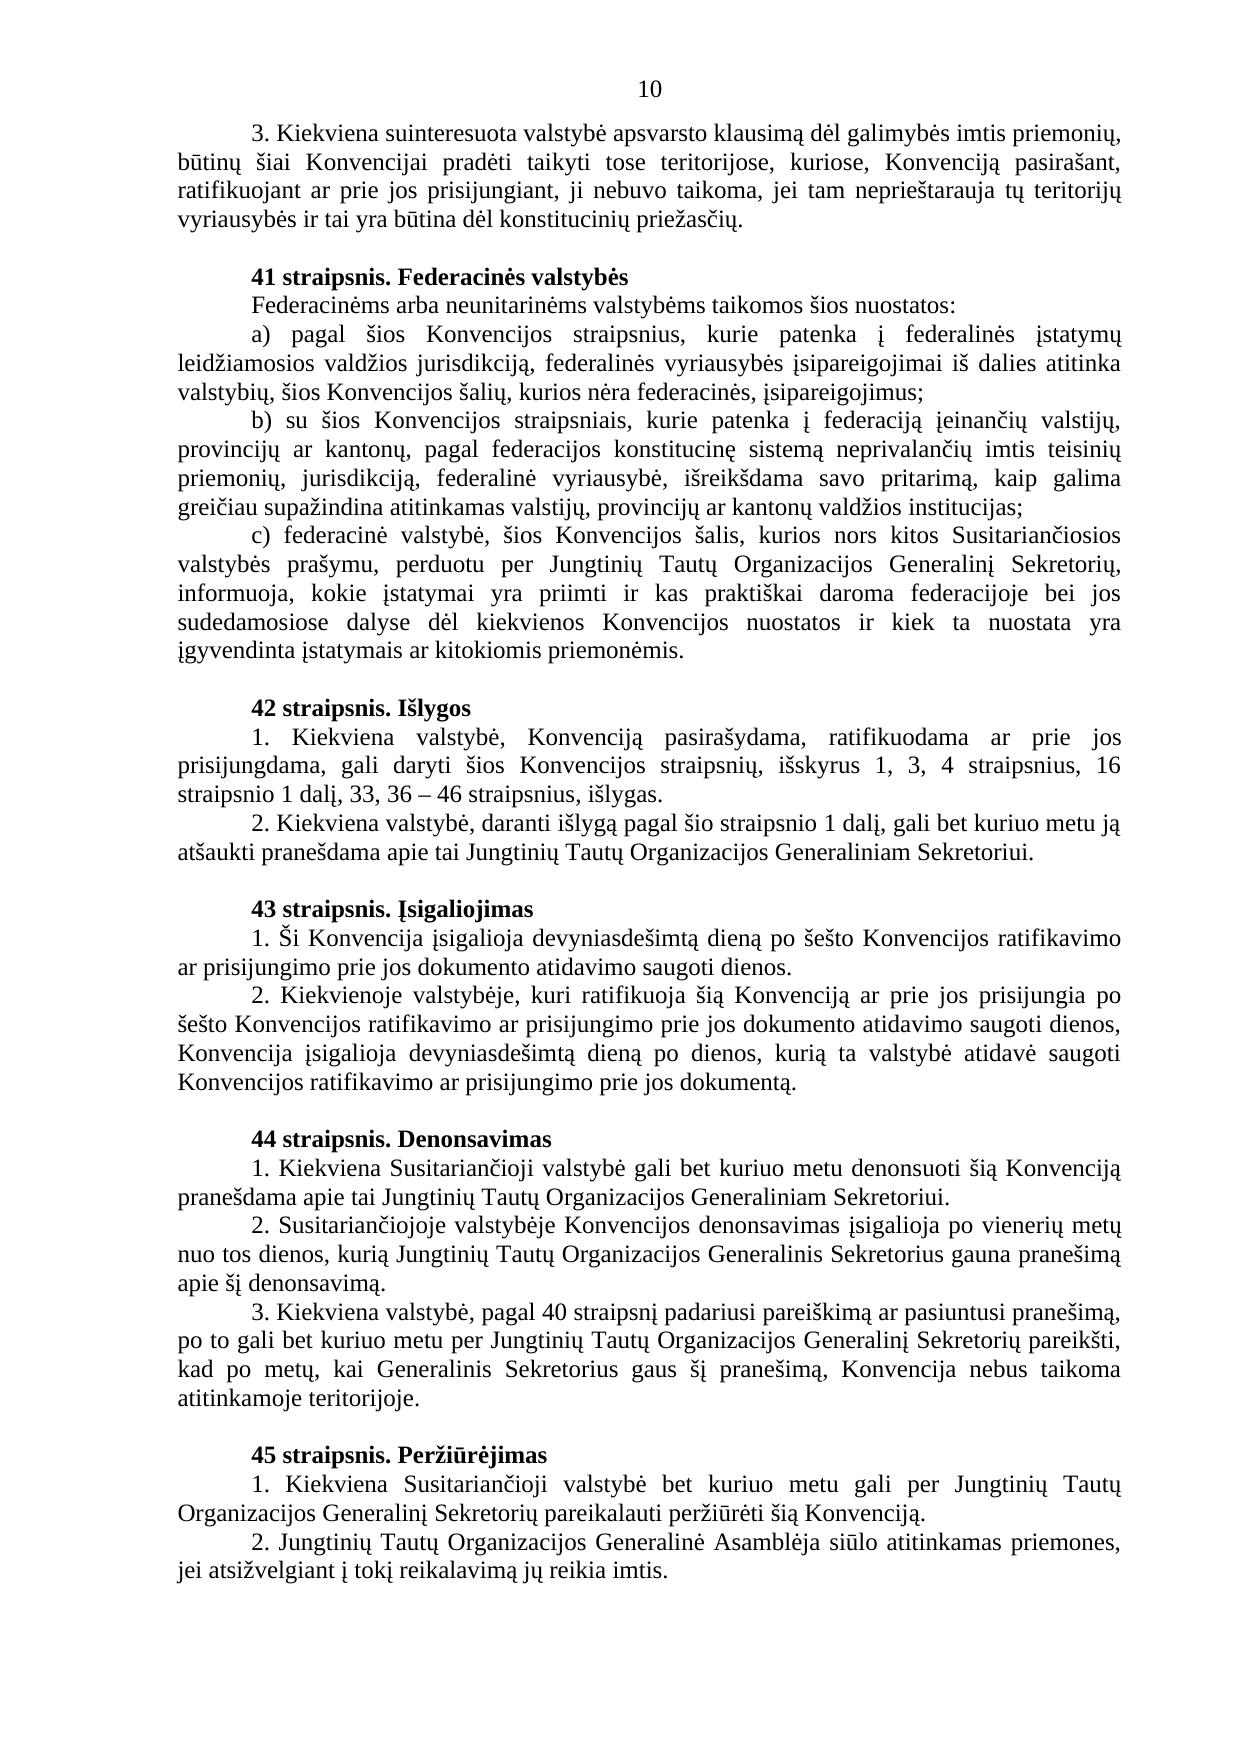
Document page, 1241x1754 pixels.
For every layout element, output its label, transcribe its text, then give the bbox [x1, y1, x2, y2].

text 44 straipsnis. Denonsavimas [177, 1124, 1122, 1153]
text 45 straipsnis. Peržiūrėjimas [177, 1441, 1122, 1469]
text c) federacinė valstybė, šios Konvencijos šalis, kurios nors kitos Susitariančiosios valstybės prašymu, perduotu per Jungtinių Tautų Organizacijos Generalinį Sekretorių, informuoja, kokie įstatymai yra priimti ir kas praktiškai daroma federacijoje bei jos sudedamosiose dalyse dėl kiekvienos Konvencijos nuostatos ir kiek ta nuostata yra įgyvendinta įstatymais ar kitokiomis priemonėmis. [177, 521, 1122, 664]
text a) pagal šios Konvencijos straipsnius, kurie patenka į federalinės įstatymų leidžiamosios valdžios jurisdikciją, federalinės vyriausybės įsipareigojimai iš dalies atitinka valstybių, šios Konvencijos šalių, kurios nėra federacinės, įsipareigojimus; [177, 319, 1122, 406]
text b) su šios Konvencijos straipsniais, kurie patenka į federaciją įeinančių valstijų, provincijų ar kantonų, pagal federacijos konstitucinę sistemą neprivalančių imtis teisinių priemonių, jurisdikciją, federalinė vyriausybė, išreikšdama savo pritarimą, kaip galima greičiau supažindina atitinkamas valstijų, provincijų ar kantonų valdžios institucijas; [177, 406, 1122, 521]
text 2. Kiekviena valstybė, daranti išlygą pagal šio straipsnio 1 dalį, gali bet kuriuo metu ją atšaukti pranešdama apie tai Jungtinių Tautų Organizacijos Generaliniam Sekretoriui. [177, 808, 1122, 866]
text 43 straipsnis. Įsigaliojimas [177, 894, 1122, 923]
text 41 straipsnis. Federacinės valstybės [177, 262, 1122, 291]
text 1. Ši Konvencija įsigalioja devyniasdešimtą dieną po šešto Konvencijos ratifikavimo ar prisijungimo prie jos dokumento atidavimo saugoti dienos. [177, 923, 1122, 981]
text 3. Kiekviena suinteresuota valstybė apsvarsto klausimą dėl galimybės imtis priemonių, būtinų šiai Konvencijai pradėti taikyti tose teritorijose, kuriose, Konvenciją pasirašant, ratifikuojant ar prie jos prisijungiant, ji nebuvo taikoma, jei tam neprieštarauja tų teritorijų vyriausybės ir tai yra būtina dėl konstitucinių priežasčių. [177, 118, 1122, 233]
text 1. Kiekviena Susitariančioji valstybė gali bet kuriuo metu denonsuoti šią Konvenciją pranešdama apie tai Jungtinių Tautų Organizacijos Generaliniam Sekretoriui. [177, 1153, 1122, 1211]
text 2. Susitariančiojoje valstybėje Konvencijos denonsavimas įsigalioja po vienerių metų nuo tos dienos, kurią Jungtinių Tautų Organizacijos Generalinis Sekretorius gauna pranešimą apie šį denonsavimą. [177, 1211, 1122, 1297]
text 2. Jungtinių Tautų Organizacijos Generalinė Asamblėja siūlo atitinkamas priemones, jei atsižvelgiant į tokį reikalavimą jų reikia imtis. [177, 1527, 1122, 1584]
text 2. Kiekvienoje valstybėje, kuri ratifikuoja šią Konvenciją ar prie jos prisijungia po šešto Konvencijos ratifikavimo ar prisijungimo prie jos dokumento atidavimo saugoti dienos, Konvencija įsigalioja devyniasdešimtą dieną po dienos, kurią ta valstybė atidavė saugoti Konvencijos ratifikavimo ar prisijungimo prie jos dokumentą. [177, 981, 1122, 1096]
text 1. Kiekviena valstybė, Konvenciją pasirašydama, ratifikuodama ar prie jos prisijungdama, gali daryti šios Konvencijos straipsnių, išskyrus 1, 3, 4 straipsnius, 16 straipsnio 1 dalį, 33, 36 – 46 straipsnius, išlygas. [177, 722, 1122, 808]
text Federacinėms arba neunitarinėms valstybėms taikomos šios nuostatos: [177, 291, 1122, 319]
text 1. Kiekviena Susitariančioji valstybė bet kuriuo metu gali per Jungtinių Tautų Organizacijos Generalinį Sekretorių pareikalauti peržiūrėti šią Konvenciją. [177, 1469, 1122, 1527]
text 42 straipsnis. Išlygos [177, 693, 1122, 722]
text 3. Kiekviena valstybė, pagal 40 straipsnį padariusi pareiškimą ar pasiuntusi pranešimą, po to gali bet kuriuo metu per Jungtinių Tautų Organizacijos Generalinį Sekretorių pareikšti, kad po metų, kai Generalinis Sekretorius gaus šį pranešimą, Konvencija nebus taikoma atitinkamoje teritorijoje. [177, 1297, 1122, 1412]
